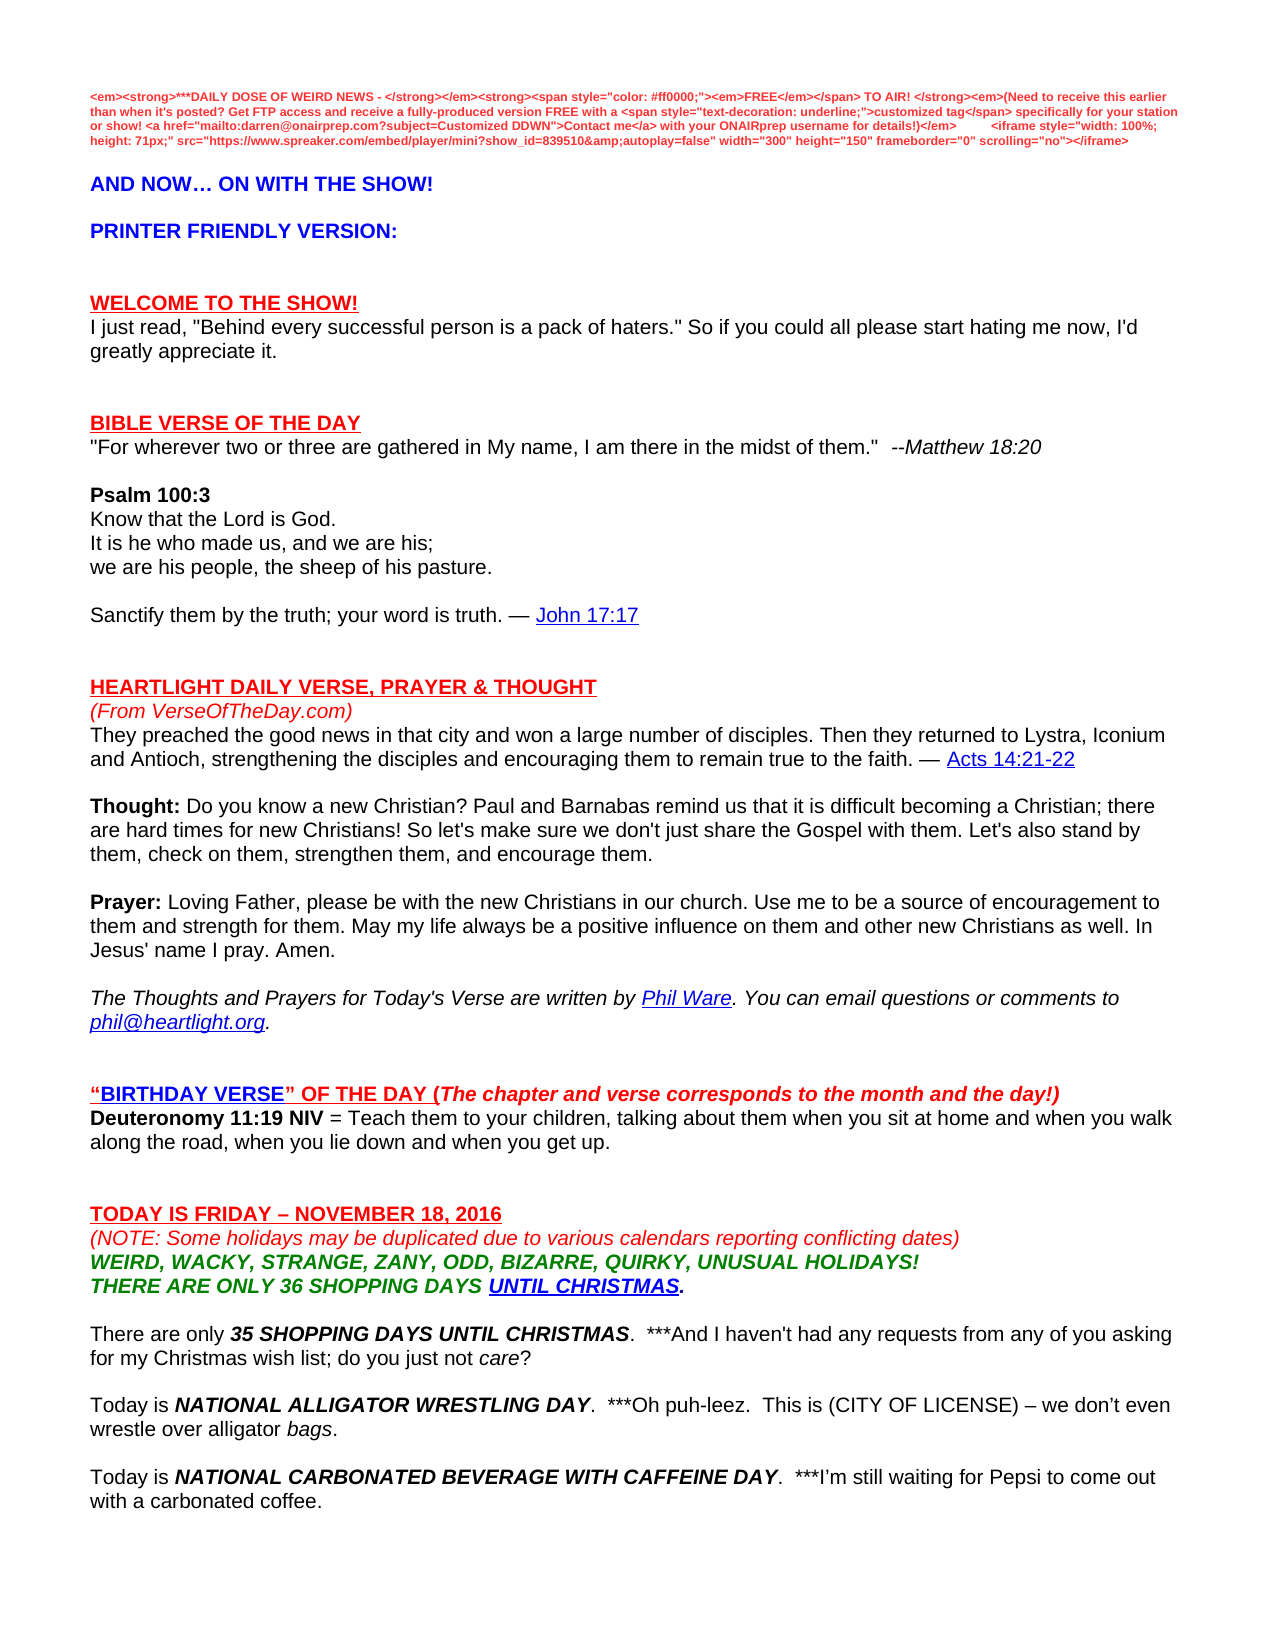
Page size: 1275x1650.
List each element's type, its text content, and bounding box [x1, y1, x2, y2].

text Know that the Lord is God. [90, 507, 1185, 531]
text They preached the good news in that city and won a large number of disciples. Then they returned to Lystra, Iconium and Antioch, strengthening the disciples and encouraging them to remain true to the faith. — Acts 14:21-22 [90, 722, 1185, 770]
text There are only 35 SHOPPING DAYS UNTIL CHRISTMAS. ***And I haven't had any requests from any of you asking for my Christmas wish list; do you just not care? [90, 1321, 1185, 1369]
text “BIRTHDAY VERSE” OF THE DAY (The chapter and verse corresponds to the month and the day!) [90, 1082, 1185, 1106]
text TODAY IS FRIDAY – NOVEMBER 18, 2016 [90, 1202, 1185, 1226]
text HEARTLIGHT DAILY VERSE, PRAYER & THOUGHT [90, 674, 1185, 698]
text <em><strong>***DAILY DOSE OF WEIRD NEWS - </strong></em><strong><span style="color: #ff0000;"><em>FREE</em></span> TO AIR! </strong><em>(Need to receive this earlier than when it's posted? Get FTP access and receive a fully-produced version FREE with a <span style="text-decoration: underline;">customized tag</span> specifically for your station or show! <a href="mailto:darren@onairprep.com?subject=Customized DDWN">Contact me</a> with your ONAIRprep username for details!)</em> <iframe style="width: 100%; height: 71px;" src="https://www.spreaker.com/embed/player/mini?show_id=839510&amp;autoplay=false" width="300" height="150" frameborder="0" scrolling="no"></iframe> [90, 90, 1185, 147]
text we are his people, the sheep of his pasture. [90, 555, 1185, 579]
text Sanctify them by the truth; your word is truth. — John 17:17 [90, 603, 1185, 627]
text Deuteronomy 11:19 NIV = Teach them to your children, talking about them when you sit at home and when you walk along the road, when you lie down and when you get up. [90, 1106, 1185, 1154]
text I just read, "Behind every successful person is a pack of haters." So if you could all please start hating me now, I'd greatly appreciate it. [90, 315, 1185, 363]
text Psalm 100:3 [90, 483, 1185, 507]
text Prayer: Loving Father, please be with the new Christians in our church. Use me to be a source of encouragement to them and strength for them. May my life always be a positive influence on them and other new Christians as well. In Jesus' name I pray. Amen. [90, 890, 1185, 962]
text Today is NATIONAL CARBONATED BEVERAGE WITH CAFFEINE DAY. ***I’m still waiting for Pepsi to come out with a carbonated coffee. [90, 1465, 1185, 1513]
text (From VerseOfTheDay.com) [90, 698, 1185, 722]
text BIBLE VERSE OF THE DAY [90, 411, 1185, 435]
text Thought: Do you know a new Christian? Paul and Barnabas remind us that it is difficult becoming a Christian; there are hard times for new Christians! So let's make sure we don't just share the Gospel with them. Let's also stand by them, check on them, strengthen them, and encourage them. [90, 794, 1185, 866]
text PRINTER FRIENDLY VERSION: [90, 219, 1185, 243]
text Today is NATIONAL ALLIGATOR WRESTLING DAY. ***Oh puh-leez. This is (CITY OF LICENSE) – we don’t even wrestle over alligator bags. [90, 1393, 1185, 1441]
text "For wherever two or three are gathered in My name, I am there in the midst of them." --Matthew 18:20 [90, 435, 1185, 459]
text WELCOME TO THE SHOW! [90, 291, 1185, 315]
text The Thoughts and Prayers for Today's Verse are written by Phil Ware. You can email questions or comments to phil@heartlight.org. [90, 986, 1185, 1034]
text AND NOW… ON WITH THE SHOW! [90, 171, 1185, 195]
text It is he who made us, and we are his; [90, 531, 1185, 555]
text (NOTE: Some holidays may be duplicated due to various calendars reporting conflicting dates) WEIRD, WACKY, STRANGE, ZANY, ODD, BIZARRE, QUIRKY, UNUSUAL HOLIDAYS! THERE ARE ONLY 36 SHOPPING DAYS UNTIL CHRISTMAS. [90, 1226, 1185, 1297]
